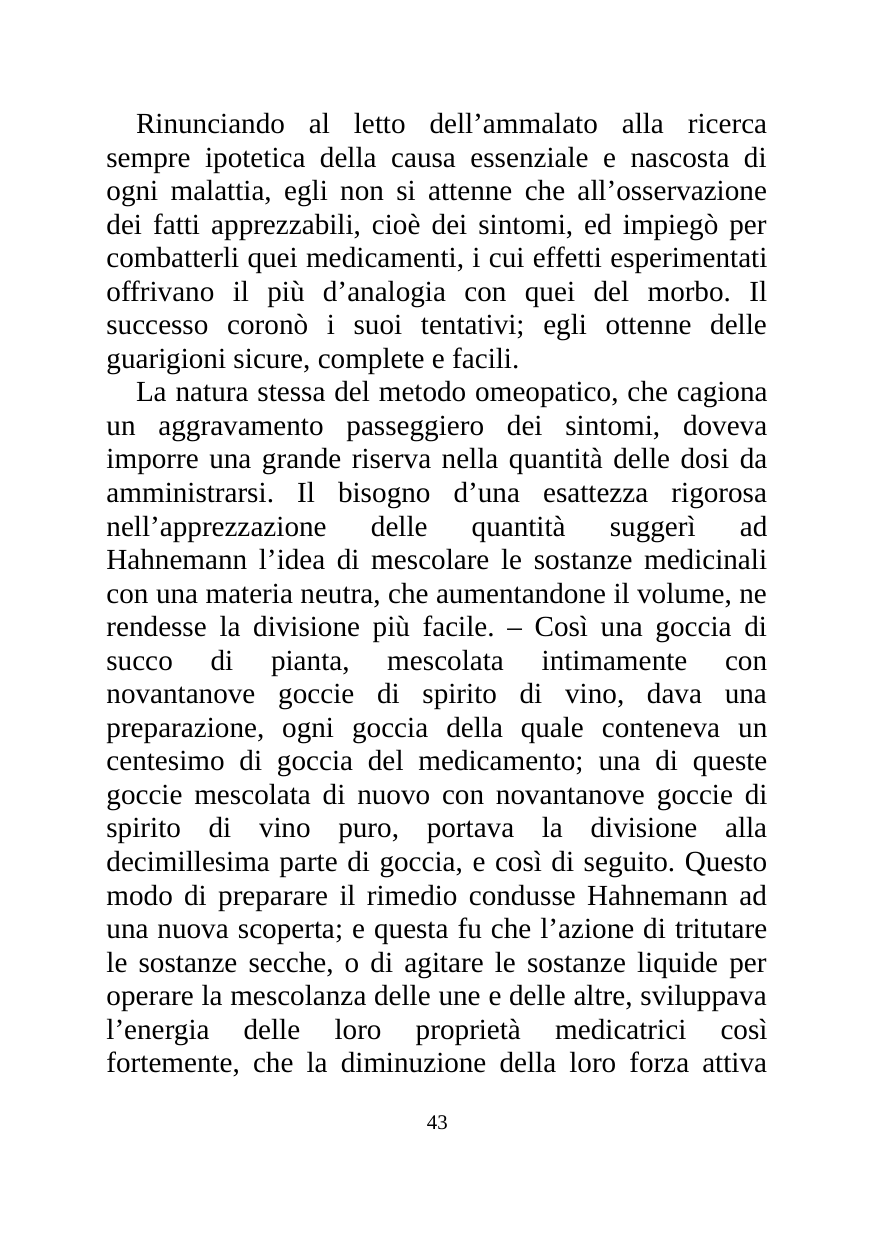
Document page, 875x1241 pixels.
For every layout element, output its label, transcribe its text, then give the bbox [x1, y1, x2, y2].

text La natura stessa del metodo omeopatico, che cagiona un aggravamento passeggiero dei sintomi, doveva imporre una grande riserva nella quantità delle dosi da amministrarsi. Il bisogno d’una esattezza rigorosa nell’apprezzazione delle quantità suggerì ad Hahnemann l’idea di mescolare le sostanze medicinali con una materia neutra, che aumentandone il volume, ne rendesse la divisione più facile. – Così una goccia di succo di pianta, mescolata intimamente con novantanove goccie di spirito di vino, dava una preparazione, ogni goccia della quale conteneva un centesimo di goccia del medicamento; una di queste goccie mescolata di nuovo con novantanove goccie di spirito di vino puro, portava la divisione alla decimillesima parte di goccia, e così di seguito. Questo modo di preparare il rimedio condusse Hahnemann ad una nuova scoperta; e questa fu che l’azione di tritutare le sostanze secche, o di agitare le sostanze liquide per operare la mescolanza delle une e delle altre, sviluppava l’energia delle loro proprietà medicatrici così fortemente, che la diminuzione della loro forza attiva [106, 374, 768, 1079]
text Rinunciando al letto dell’ammalato alla ricerca sempre ipotetica della causa essenziale e nascosta di ogni malattia, egli non si attenne che all’osservazione dei fatti apprezzabili, cioè dei sintomi, ed impiegò per combatterli quei medicamenti, i cui effetti esperimentati offrivano il più d’analogia con quei del morbo. Il successo coronò i suoi tentativi; egli ottenne delle guarigioni sicure, complete e facili. [106, 106, 768, 374]
